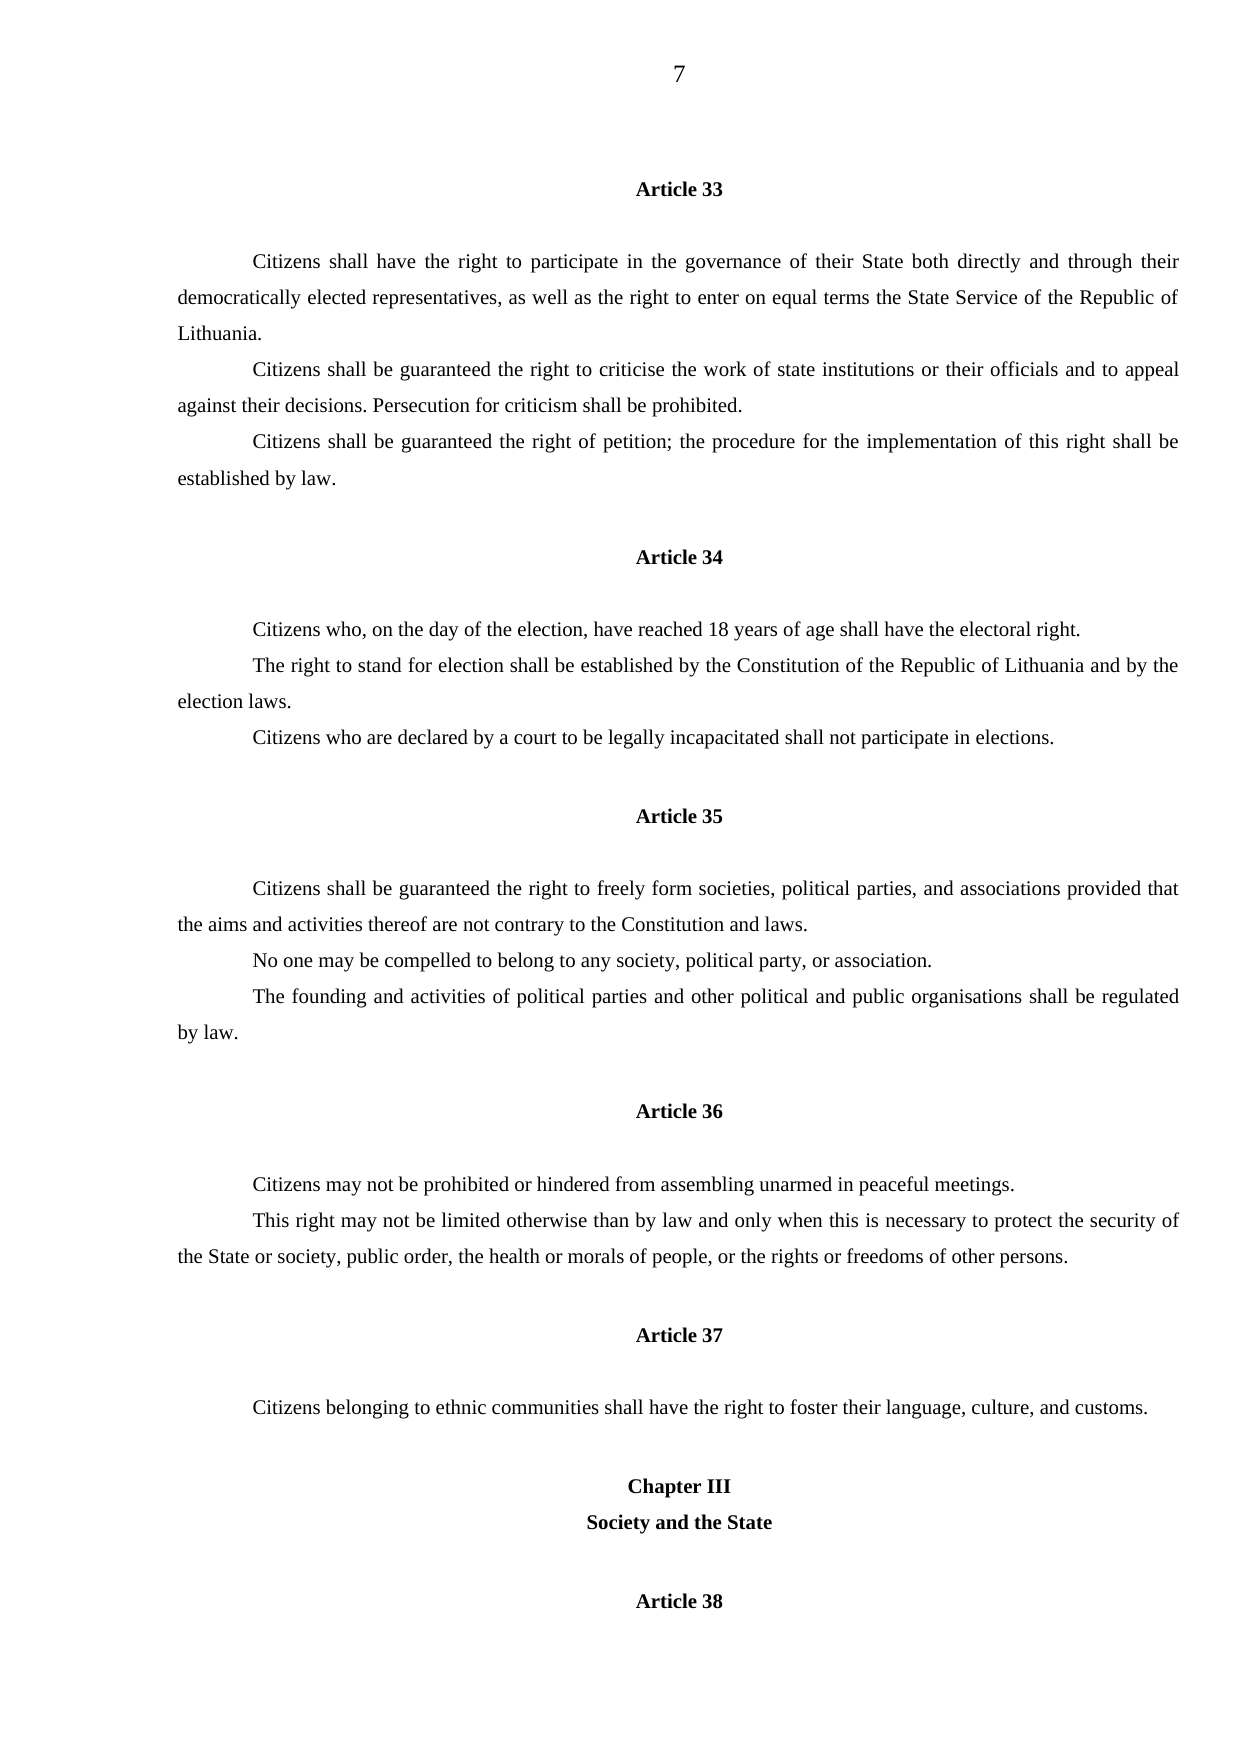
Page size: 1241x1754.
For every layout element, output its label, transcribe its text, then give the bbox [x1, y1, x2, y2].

text This right may not be limited otherwise than by law and only when this is necessary to protect the security of the State or society, public order, the health or morals of people, or the rights or freedoms of other persons. [177, 1208, 1181, 1268]
text Citizens shall be guaranteed the right of petition; the procedure for the implementation of this right shall be established by law. [177, 429, 1181, 489]
text Citizens belonging to ethnic communities shall have the right to foster their language, culture, and customs. [177, 1395, 1181, 1419]
text Article 33 [177, 177, 1181, 201]
text Article 38 [177, 1589, 1181, 1613]
text Article 35 [177, 804, 1181, 828]
text Article 37 [177, 1323, 1181, 1347]
text Citizens shall have the right to participate in the governance of their State both directly and through their democratically elected representatives, as well as the right to enter on equal terms the State Service of the Republic of Lithuania. [177, 249, 1181, 345]
text Citizens shall be guaranteed the right to criticise the work of state institutions or their officials and to appeal against their decisions. Persecution for criticism shall be prohibited. [177, 357, 1181, 417]
text Article 34 [177, 545, 1181, 569]
text Citizens who are declared by a court to be legally incapacitated shall not participate in elections. [177, 725, 1181, 749]
text The right to stand for election shall be established by the Constitution of the Republic of Lithuania and by the election laws. [177, 653, 1181, 713]
text Society and the State [177, 1510, 1181, 1534]
text No one may be compelled to belong to any society, political party, or association. [177, 948, 1181, 972]
text Citizens who, on the day of the election, have reached 18 years of age shall have the electoral right. [177, 617, 1181, 641]
text Citizens shall be guaranteed the right to freely form societies, political parties, and associations provided that the aims and activities thereof are not contrary to the Constitution and laws. [177, 876, 1181, 936]
text The founding and activities of political parties and other political and public organisations shall be regulated by law. [177, 984, 1181, 1044]
text Chapter III [177, 1474, 1181, 1498]
text Citizens may not be prohibited or hindered from assembling unarmed in peaceful meetings. [177, 1172, 1181, 1196]
text Article 36 [177, 1099, 1181, 1123]
